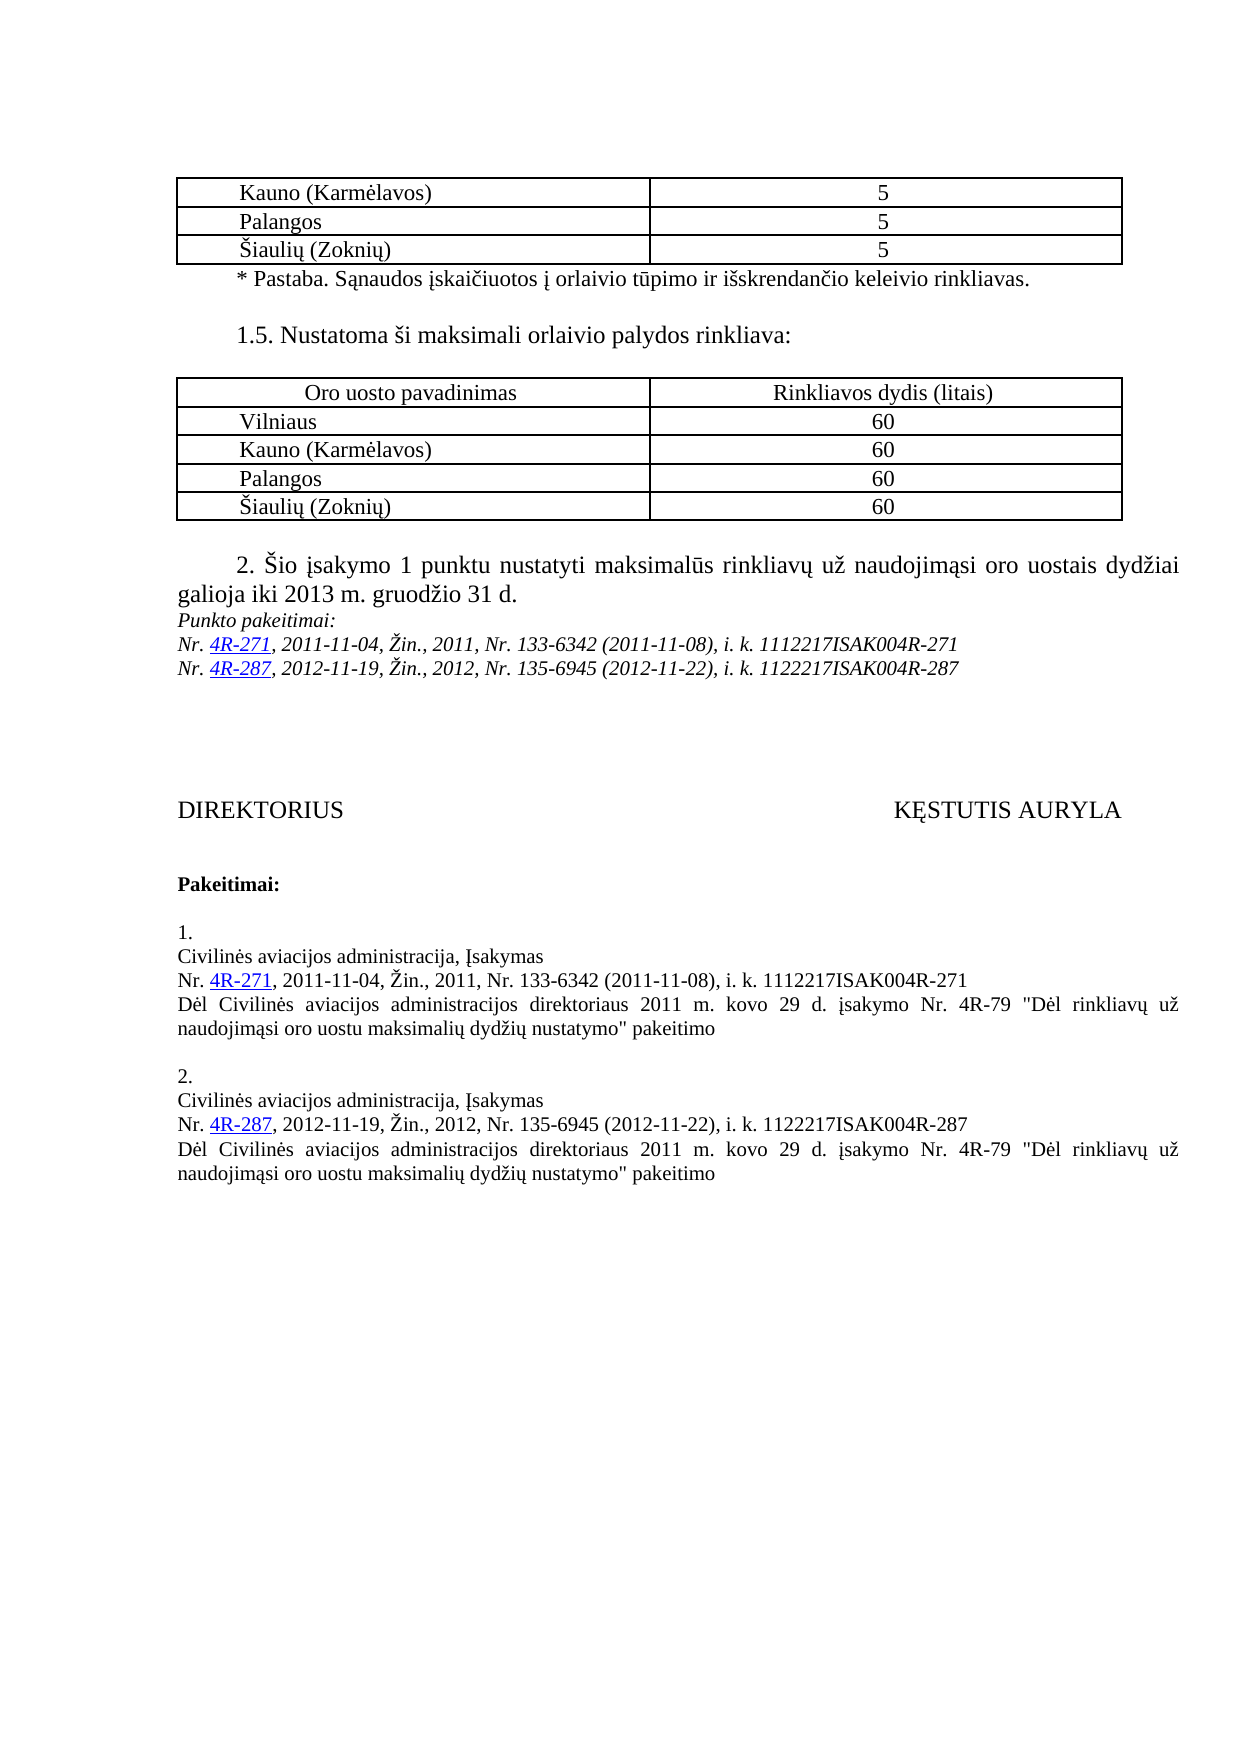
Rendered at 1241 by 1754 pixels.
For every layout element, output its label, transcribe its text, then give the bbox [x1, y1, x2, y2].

table_cell Kauno (Karmėlavos) [178, 436, 649, 462]
text Pakeitimai: [177, 872, 1181, 896]
table_cell 60 [651, 408, 1121, 434]
text 2. [177, 1064, 1181, 1088]
text Direktorius Kęstutis Auryla [177, 795, 1181, 824]
table_cell 60 [651, 493, 1121, 519]
table_cell Vilniaus [178, 408, 649, 434]
table_cell Palangos [178, 465, 649, 491]
text 1. [177, 920, 1181, 944]
table_cell 5 [651, 208, 1121, 234]
table_cell 5 [651, 236, 1121, 262]
table_cell 5 [651, 179, 1121, 206]
table_header Rinkliavos dydis (litais) [651, 379, 1121, 406]
table_cell Palangos [178, 208, 649, 234]
text Dėl Civilinės aviacijos administracijos direktoriaus 2011 m. kovo 29 d. įsakymo Nr. 4R-79 "Dėl rinkliavų už naudojimąsi oro uostu maksimalių dydžių nustatymo" pakeitimo [177, 1136, 1181, 1184]
text Nr. 4R-271, 2011-11-04, Žin., 2011, Nr. 133-6342 (2011-11-08), i. k. 1112217ISAK004R-271 [177, 632, 1181, 656]
table_cell Kauno (Karmėlavos) [178, 179, 649, 206]
text Nr. 4R-287, 2012-11-19, Žin., 2012, Nr. 135-6945 (2012-11-22), i. k. 1122217ISAK004R-287 [177, 656, 1181, 680]
text 1.5. Nustatoma ši maksimali orlaivio palydos rinkliava: [177, 320, 1181, 348]
text Nr. 4R-271, 2011-11-04, Žin., 2011, Nr. 133-6342 (2011-11-08), i. k. 1112217ISAK004R-271 [177, 968, 1181, 992]
text 2. Šio įsakymo 1 punktu nustatyti maksimalūs rinkliavų už naudojimąsi oro uostais dydžiai galioja iki 2013 m. gruodžio 31 d. [177, 550, 1181, 608]
text Punkto pakeitimai: [177, 608, 1181, 632]
text Dėl Civilinės aviacijos administracijos direktoriaus 2011 m. kovo 29 d. įsakymo Nr. 4R-79 "Dėl rinkliavų už naudojimąsi oro uostu maksimalių dydžių nustatymo" pakeitimo [177, 992, 1181, 1040]
text * Pastaba. Sąnaudos įskaičiuotos į orlaivio tūpimo ir išskrendančio keleivio rinkliavas. [177, 264, 1181, 291]
text Nr. 4R-287, 2012-11-19, Žin., 2012, Nr. 135-6945 (2012-11-22), i. k. 1122217ISAK004R-287 [177, 1112, 1181, 1136]
table_cell 60 [651, 436, 1121, 462]
table_header Oro uosto pavadinimas [178, 379, 649, 406]
table_cell 60 [651, 465, 1121, 491]
table_cell Šiaulių (Zoknių) [178, 236, 649, 262]
text Civilinės aviacijos administracija, Įsakymas [177, 944, 1181, 968]
text Civilinės aviacijos administracija, Įsakymas [177, 1088, 1181, 1112]
table_cell Šiaulių (Zoknių) [178, 493, 649, 519]
